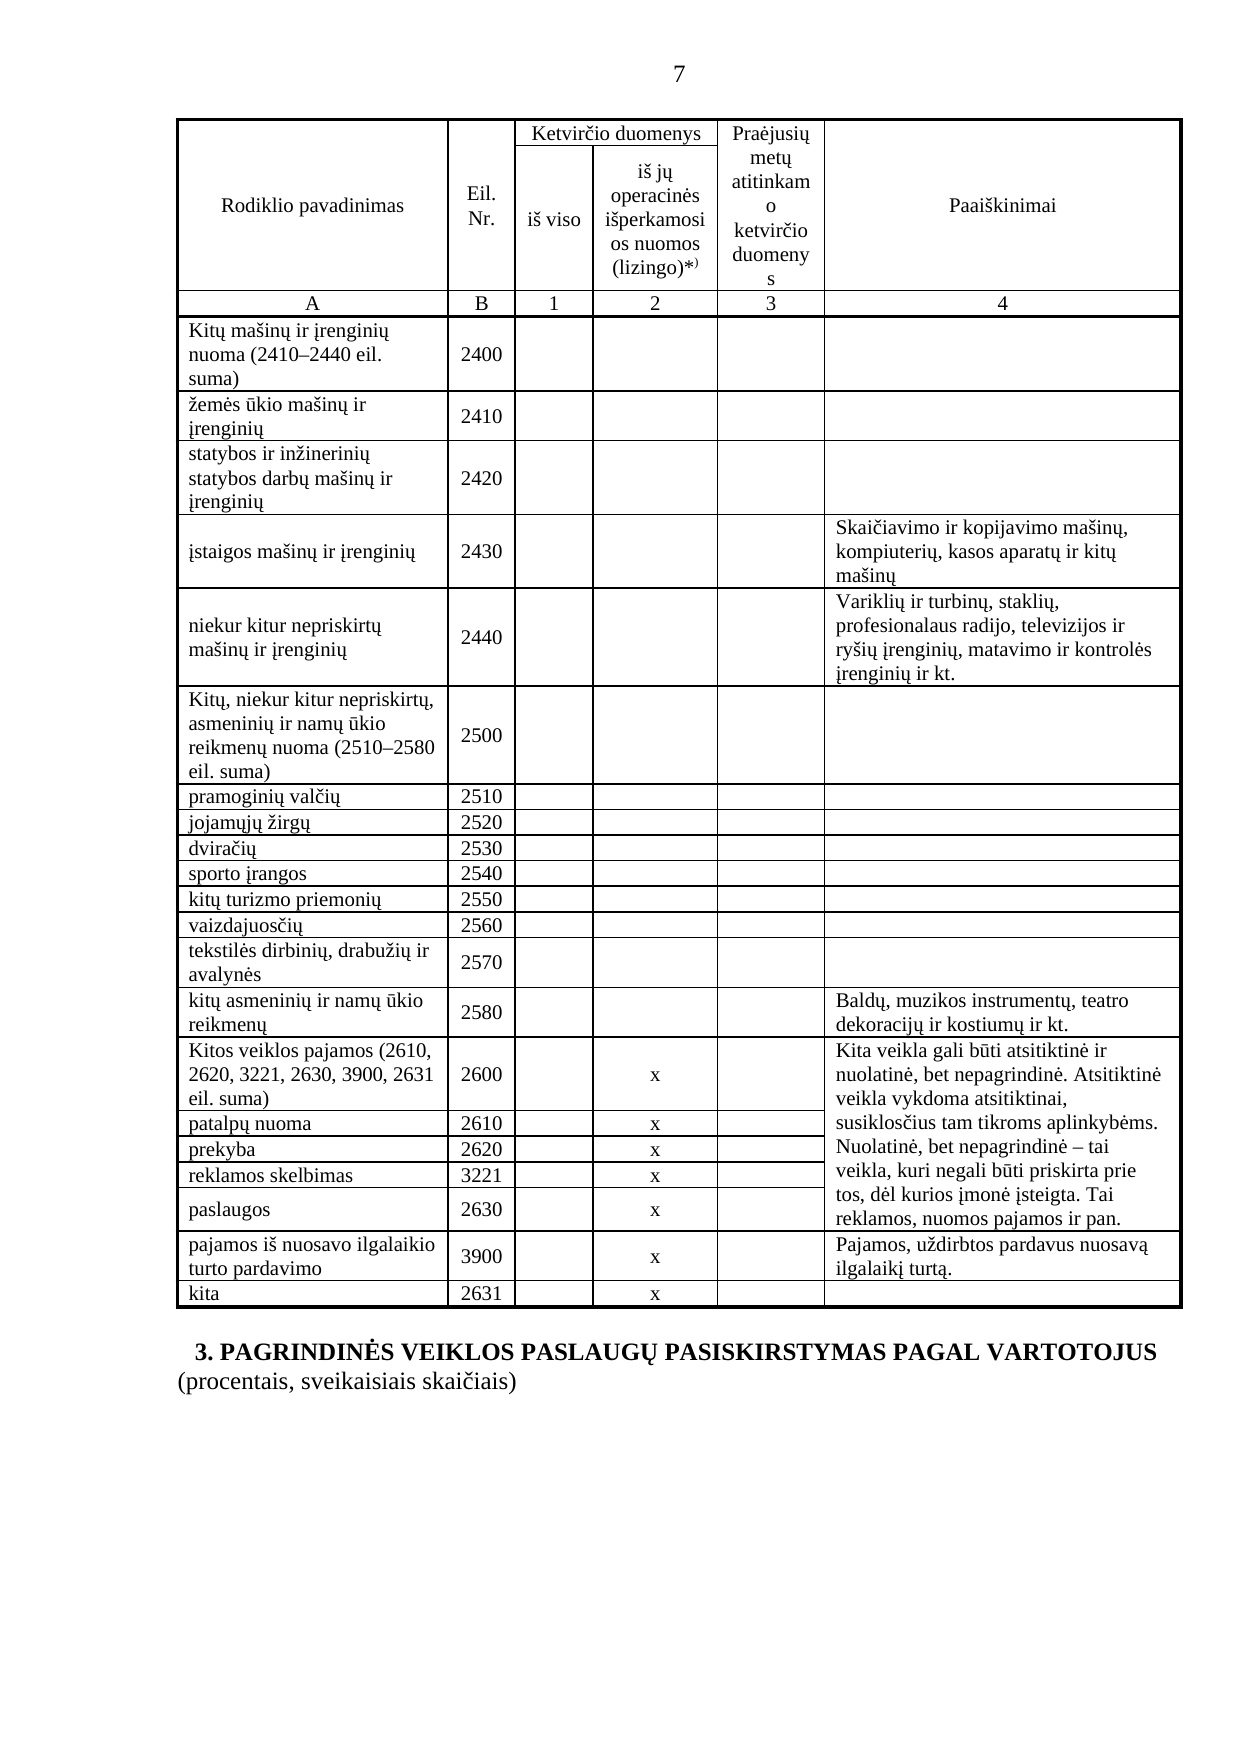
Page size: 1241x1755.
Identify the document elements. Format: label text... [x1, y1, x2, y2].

table_cell [718, 589, 824, 685]
table_cell 2540 [449, 861, 514, 885]
table_cell [516, 938, 592, 986]
table_cell pajamos iš nuosavo ilgalaikio turto pardavimo [179, 1232, 447, 1280]
table_cell [718, 810, 824, 834]
table_cell [718, 1038, 824, 1110]
table_cell [718, 836, 824, 860]
table_cell [516, 1232, 592, 1280]
table_cell 3 [718, 291, 824, 315]
table_cell [516, 392, 592, 440]
table_cell vaizdajuosčių [179, 913, 447, 937]
table_cell [516, 836, 592, 860]
table_cell Kita veikla gali būti atsitiktinė ir nuolatinė, bet nepagrindinė. Atsitiktinė veikla vykdoma atsitiktinai, susiklosčius tam tikroms aplinkybėms. Nuolatinė, bet nepagrindinė – tai veikla, kuri negali būti priskirta prie tos, dėl kurios įmonė įsteigta. Tai reklamos, nuomos pajamos ir pan. [825, 1038, 1179, 1230]
table_cell [718, 515, 824, 587]
table_cell pajamos, uždirbtos pardavus nuosavą ilgalaikį turtą. [825, 1232, 1179, 1280]
table_cell [825, 318, 1179, 390]
table_cell [516, 988, 592, 1036]
table_cell [516, 810, 592, 834]
table_cell [825, 861, 1179, 885]
table_cell Variklių ir turbinų, staklių, profesionalaus radijo, televizijos ir ryšių įrenginių, matavimo ir kontrolės įrenginių ir kt. [825, 589, 1179, 685]
table_header Eil. Nr. [449, 121, 514, 290]
table_cell kitų turizmo priemonių [179, 887, 447, 911]
table_cell [825, 913, 1179, 937]
table_cell 2430 [449, 515, 514, 587]
table_cell 2440 [449, 589, 514, 685]
table_cell [825, 687, 1179, 783]
table_cell x [594, 1111, 717, 1135]
table_cell [594, 392, 717, 440]
table_cell [594, 887, 717, 911]
text (procentais, sveikaisiais skaičiais) [177, 1366, 1193, 1395]
table_cell x [594, 1281, 717, 1305]
table_cell [718, 1111, 824, 1135]
table_cell [516, 441, 592, 513]
table_cell [516, 687, 592, 783]
table_cell [594, 938, 717, 986]
table_cell patalpų nuoma [179, 1111, 447, 1135]
table_cell iš jų operacinės išperkamosios nuomos (lizingo)*) [594, 146, 717, 290]
table_cell [825, 810, 1179, 834]
table_cell x [594, 1038, 717, 1110]
table_cell [516, 913, 592, 937]
table_cell 2550 [449, 887, 514, 911]
table_cell dviračių [179, 836, 447, 860]
table_cell [825, 441, 1179, 513]
table_cell sporto įrangos [179, 861, 447, 885]
table_cell [594, 913, 717, 937]
table_cell 2570 [449, 938, 514, 986]
table_cell 2420 [449, 441, 514, 513]
table_cell [718, 1232, 824, 1280]
table_cell niekur kitur nepriskirtų mašinų ir įrenginių [179, 589, 447, 685]
table_cell B [449, 291, 514, 315]
table_cell [718, 1281, 824, 1305]
table_cell Baldų, muzikos instrumentų, teatro dekoracijų ir kostiumų ir kt. [825, 988, 1179, 1036]
table_cell [594, 836, 717, 860]
table_cell 2400 [449, 318, 514, 390]
table_cell [594, 810, 717, 834]
table_cell [718, 988, 824, 1036]
table_cell [718, 441, 824, 513]
table_cell 2631 [449, 1281, 514, 1305]
table_cell [594, 515, 717, 587]
table_cell paslaugos [179, 1188, 447, 1230]
table_cell 2560 [449, 913, 514, 937]
table_cell [594, 687, 717, 783]
table_cell [594, 785, 717, 808]
table_cell įstaigos mašinų ir įrenginių [179, 515, 447, 587]
table_cell [718, 861, 824, 885]
table_cell [718, 687, 824, 783]
table_cell [516, 1163, 592, 1187]
table_cell Kitos veiklos pajamos (2610, 2620, 3221, 2630, 3900, 2631 eil. suma) [179, 1038, 447, 1110]
table_cell [825, 836, 1179, 860]
table_cell kita [179, 1281, 447, 1305]
table_cell 2610 [449, 1111, 514, 1135]
table_cell [594, 589, 717, 685]
table_cell Kitų mašinų ir įrenginių nuoma (2410–2440 eil. suma) [179, 318, 447, 390]
table_cell 2630 [449, 1188, 514, 1230]
table_cell [594, 318, 717, 390]
table_cell [718, 318, 824, 390]
table_cell [718, 392, 824, 440]
table_cell x [594, 1137, 717, 1161]
table_cell 3900 [449, 1232, 514, 1280]
table_cell Kitų, niekur kitur nepriskirtų, asmeninių ir namų ūkio reikmenų nuoma (2510–2580 eil. suma) [179, 687, 447, 783]
table_cell [718, 1188, 824, 1230]
table_cell Skaičiavimo ir kopijavimo mašinų, kompiuterių, kasos aparatų ir kitų mašinų [825, 515, 1179, 587]
text 3. PAGRINDINĖS VEIKLOS PASLAUGŲ PASISKIRSTYMAS PAGAL VARTOTOJUS [177, 1337, 1181, 1366]
table_cell [516, 515, 592, 587]
table_cell 2620 [449, 1137, 514, 1161]
table_cell [718, 1163, 824, 1187]
table_cell [516, 861, 592, 885]
table_cell [516, 1188, 592, 1230]
table_cell iš viso [516, 146, 592, 290]
table_cell [718, 913, 824, 937]
table_cell pramoginių valčių [179, 785, 447, 808]
table_cell 1 [516, 291, 592, 315]
table_cell 2520 [449, 810, 514, 834]
table_cell 2500 [449, 687, 514, 783]
table_cell x [594, 1232, 717, 1280]
table_header Ketvirčio duomenys [516, 121, 717, 145]
table_cell [516, 1137, 592, 1161]
table_cell tekstilės dirbinių, drabužių ir avalynės [179, 938, 447, 986]
table_cell 2600 [449, 1038, 514, 1110]
table_cell [516, 1038, 592, 1110]
table_cell 4 [825, 291, 1179, 315]
table_cell kitų asmeninių ir namų ūkio reikmenų [179, 988, 447, 1036]
table_cell 2580 [449, 988, 514, 1036]
table_cell 2510 [449, 785, 514, 808]
table_cell 3221 [449, 1163, 514, 1187]
table_cell [825, 938, 1179, 986]
table_cell 2530 [449, 836, 514, 860]
table_cell [594, 988, 717, 1036]
table_cell [825, 392, 1179, 440]
table_cell [718, 938, 824, 986]
table_header Praėjusių metų atitinkamo ketvirčio duomenys [718, 121, 824, 290]
table_cell x [594, 1188, 717, 1230]
table_cell jojamųjų žirgų [179, 810, 447, 834]
table_cell [516, 318, 592, 390]
table_cell [516, 589, 592, 685]
table_cell [594, 861, 717, 885]
table_cell A [179, 291, 447, 315]
table_cell [825, 1281, 1179, 1305]
table_cell [516, 785, 592, 808]
table_header Paaiškinimai [825, 121, 1179, 290]
table_cell prekyba [179, 1137, 447, 1161]
table_cell [718, 1137, 824, 1161]
table_cell 2 [594, 291, 717, 315]
table_cell reklamos skelbimas [179, 1163, 447, 1187]
table_cell [825, 887, 1179, 911]
table_cell [516, 1281, 592, 1305]
table_cell [825, 785, 1179, 808]
table_cell žemės ūkio mašinų ir įrenginių [179, 392, 447, 440]
table_cell x [594, 1163, 717, 1187]
table_cell [516, 887, 592, 911]
table_cell 2410 [449, 392, 514, 440]
table_cell [718, 785, 824, 808]
table_cell [594, 441, 717, 513]
table_header Rodiklio pavadinimas [179, 121, 447, 290]
table_cell [516, 1111, 592, 1135]
table_cell [718, 887, 824, 911]
table_cell statybos ir inžinerinių statybos darbų mašinų ir įrenginių [179, 441, 447, 513]
